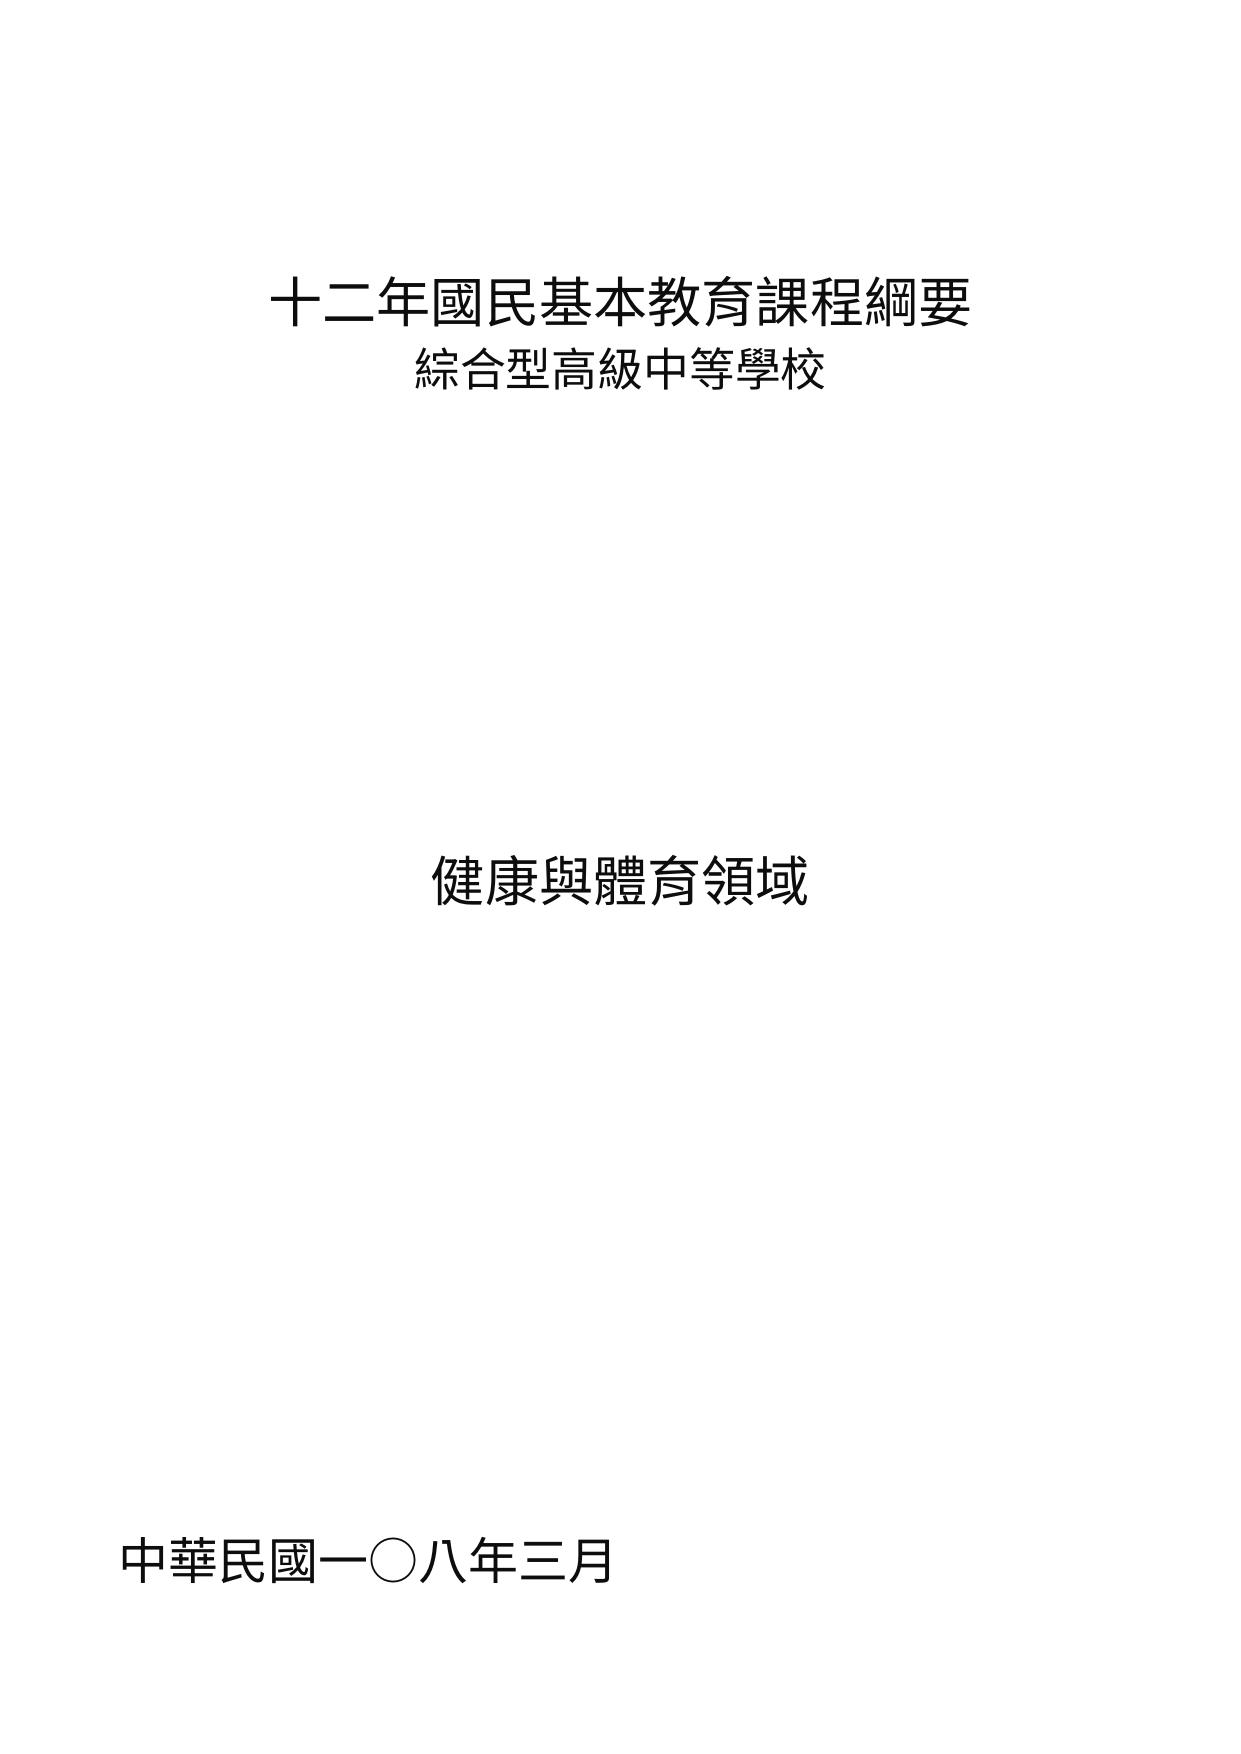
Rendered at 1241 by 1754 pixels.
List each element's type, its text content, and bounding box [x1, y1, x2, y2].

text 中華民國一○八年三月 [118, 1543, 1122, 1589]
text 健康與體育領域 [118, 859, 1122, 912]
text 綜合型高級中等學校 [118, 345, 1122, 397]
text 十二年國民基本教育課程綱要 [118, 280, 1122, 332]
